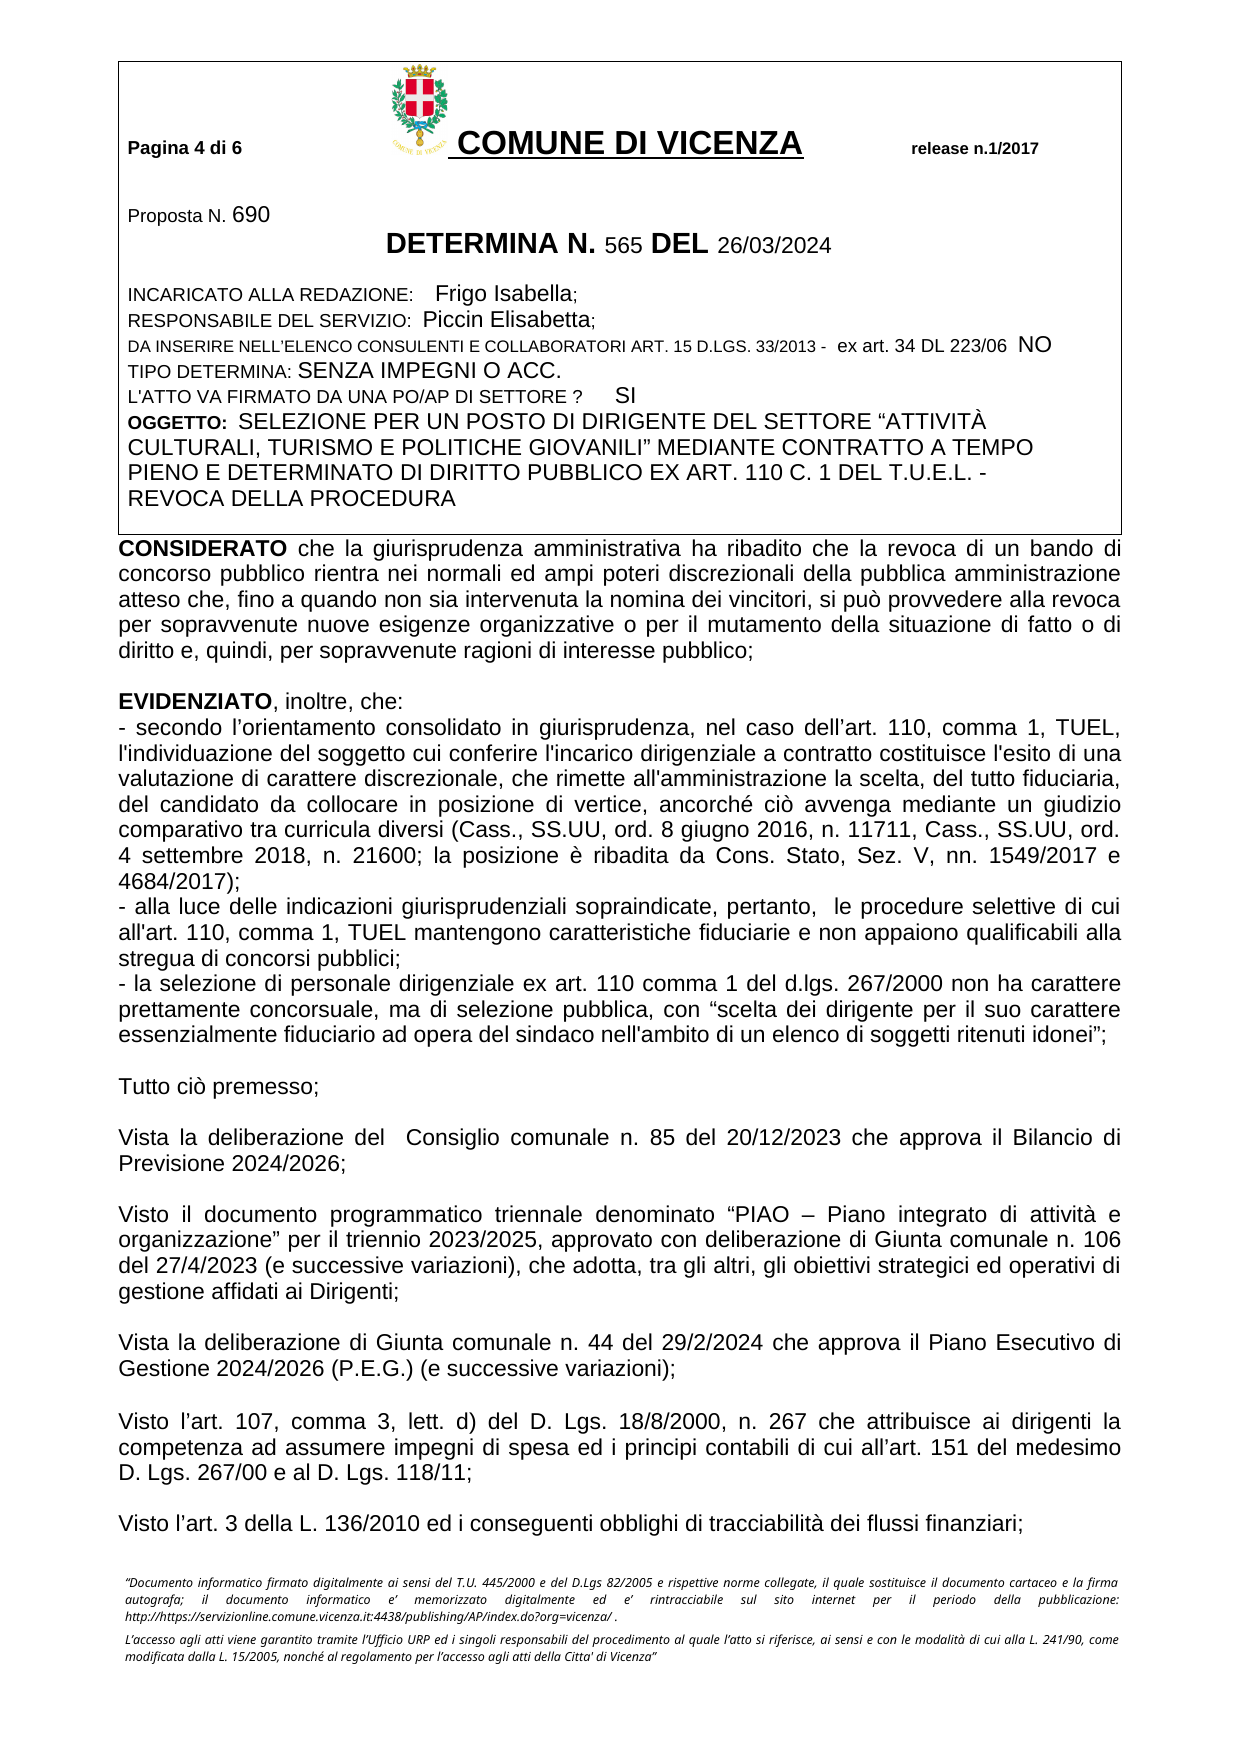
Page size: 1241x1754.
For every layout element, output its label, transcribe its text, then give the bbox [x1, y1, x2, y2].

text - secondo l’orientamento consolidato in giurisprudenza, nel caso dell’art. 110, comma 1, TUEL, l'individuazione del soggetto cui conferire l'incarico dirigenziale a contratto costituisce l'esito di una valutazione di carattere discrezionale, che rimette all'amministrazione la scelta, del tutto fiduciaria, del candidato da collocare in posizione di vertice, ancorché ciò avvenga mediante un giudizio comparativo tra curricula diversi (Cass., SS.UU, ord. 8 giugno 2016, n. 11711, Cass., SS.UU, ord. 4 settembre 2018, n. 21600; la posizione è ribadita da Cons. Stato, Sez. V, nn. 1549/2017 e 4684/2017); [118, 715, 1122, 894]
picture [391, 64, 448, 155]
text Vista la deliberazione del Consiglio comunale n. 85 del 20/12/2023 che approva il Bilancio di Previsione 2024/2026; [118, 1125, 1122, 1176]
text Tutto ciò premesso; [118, 1073, 1122, 1099]
text Visto il documento programmatico triennale denominato “PIAO – Piano integrato di attività e organizzazione” per il triennio 2023/2025, approvato con deliberazione di Giunta comunale n. 106 del 27/4/2023 (e successive variazioni), che adotta, tra gli altri, gli obiettivi strategici ed operativi di gestione affidati ai Dirigenti; [118, 1202, 1122, 1304]
text Visto l’art. 107, comma 3, lett. d) del D. Lgs. 18/8/2000, n. 267 che attribuisce ai dirigenti la competenza ad assumere impegni di spesa ed i principi contabili di cui all’art. 151 del medesimo D. Lgs. 267/00 e al D. Lgs. 118/11; [118, 1409, 1122, 1486]
text CONSIDERATO che la giurisprudenza amministrativa ha ribadito che la revoca di un bando di concorso pubblico rientra nei normali ed ampi poteri discrezionali della pubblica amministrazione atteso che, fino a quando non sia intervenuta la nomina dei vincitori, si può provvedere alla revoca per sopravvenute nuove esigenze organizzative o per il mutamento della situazione di fatto o di diritto e, quindi, per sopravvenute ragioni di interesse pubblico; [118, 535, 1122, 663]
text Vista la deliberazione di Giunta comunale n. 44 del 29/2/2024 che approva il Piano Esecutivo di Gestione 2024/2026 (P.E.G.) (e successive variazioni); [118, 1330, 1122, 1381]
text - alla luce delle indicazioni giurisprudenziali sopraindicate, pertanto, le procedure selettive di cui all'art. 110, comma 1, TUEL mantengono caratteristiche fiduciarie e non appaiono qualificabili alla stregua di concorsi pubblici; [118, 894, 1122, 971]
text - la selezione di personale dirigenziale ex art. 110 comma 1 del d.lgs. 267/2000 non ha carattere prettamente concorsuale, ma di selezione pubblica, con “scelta dei dirigente per il suo carattere essenzialmente fiduciario ad opera del sindaco nell'ambito di un elenco di soggetti ritenuti idonei”; [118, 971, 1122, 1048]
text EVIDENZIATO, inoltre, che: [118, 689, 1122, 715]
text Visto l’art. 3 della L. 136/2010 ed i conseguenti obblighi di tracciabilità dei flussi finanziari; [118, 1511, 1122, 1537]
